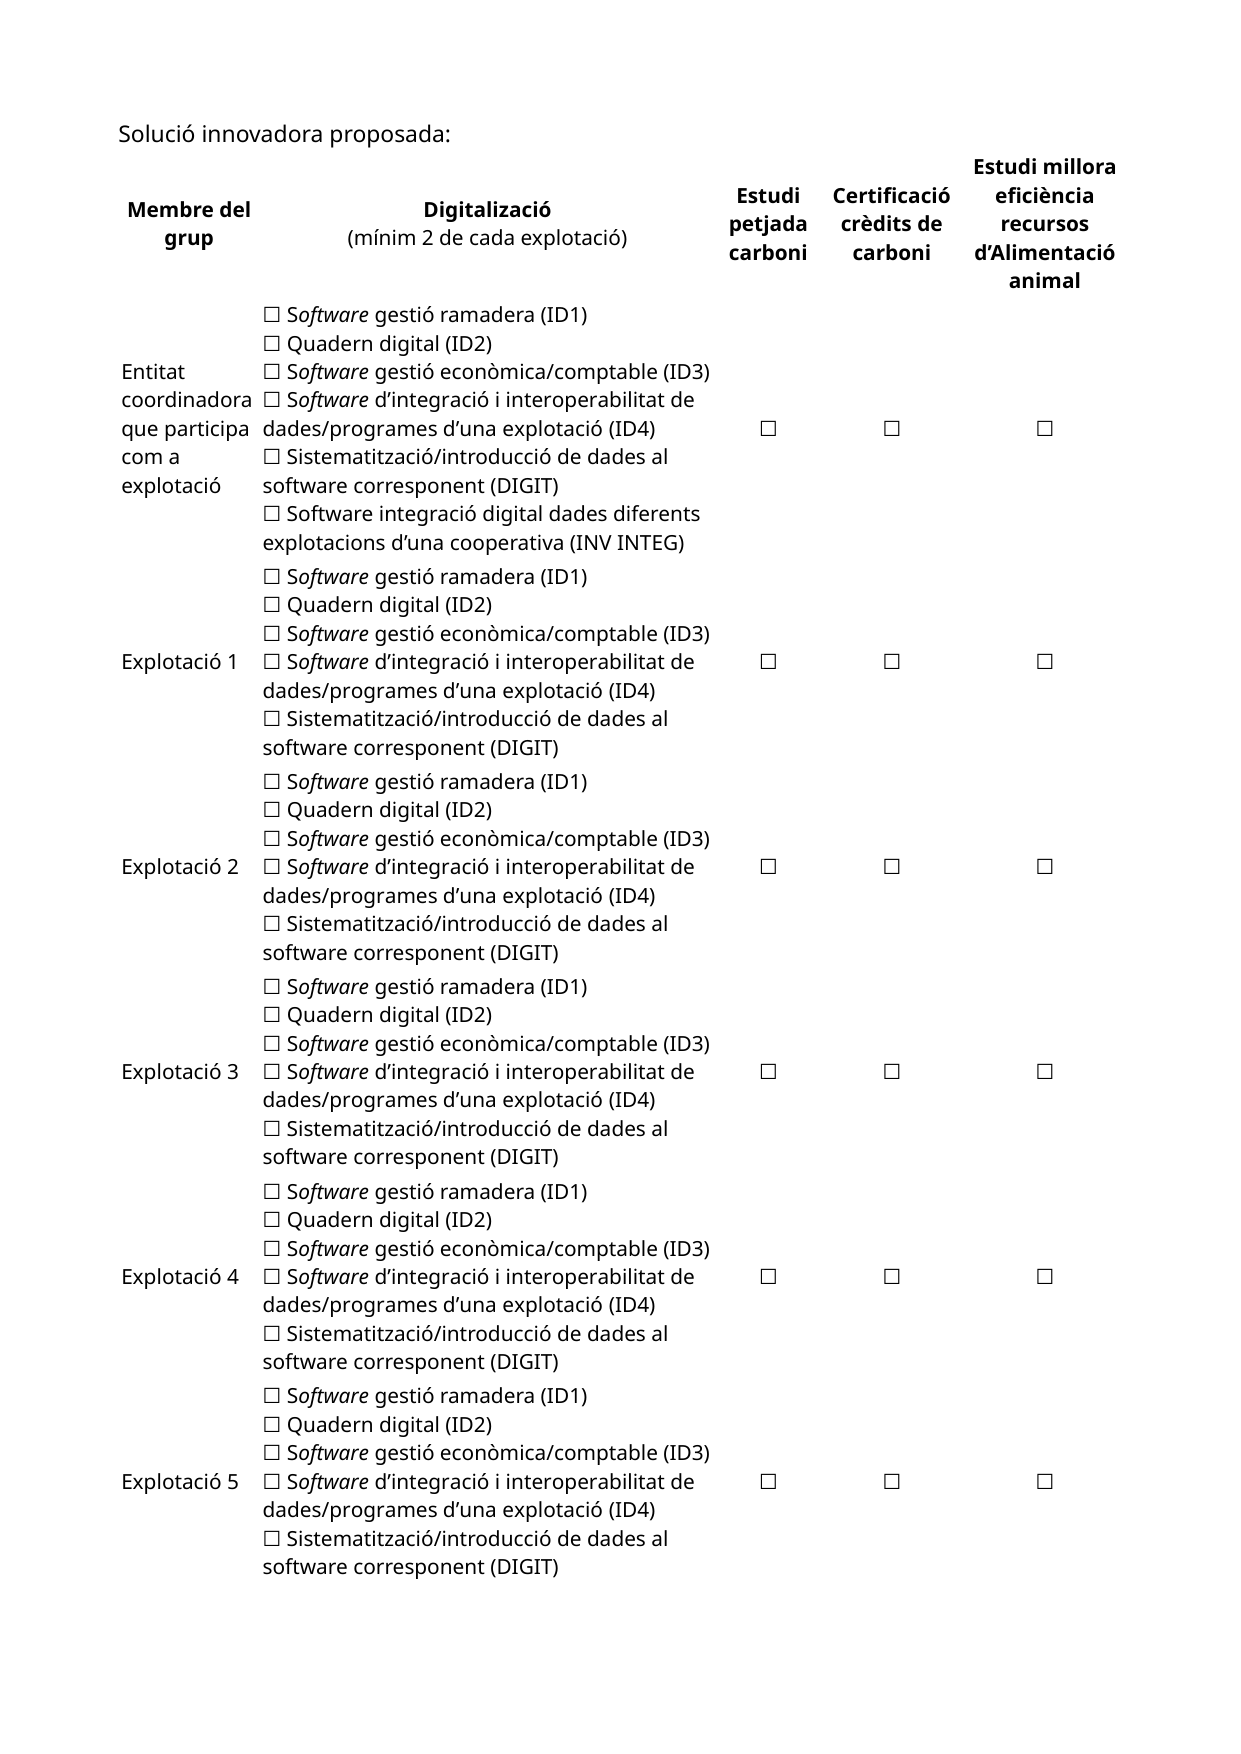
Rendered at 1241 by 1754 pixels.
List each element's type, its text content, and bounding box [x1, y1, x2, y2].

table_cell ☐ Software gestió ramadera (ID1) ☐ Quadern digital (ID2) ☐ Software gestió econòmica/comptable (ID3) ☐ Software d’integració i interoperabilitat de dades/programes d’una explotació (ID4) ☐ Sistematització/introducció de dades al software corresponent (DIGIT) ☐ Software integració digital dades diferents explotacions d’una cooperativa (INV INTEG) [260, 298, 715, 559]
table_cell ☐ [821, 559, 962, 764]
table_cell ☐ [962, 1379, 1127, 1584]
table_cell ☐ [715, 969, 821, 1174]
table_cell Explotació 4 [118, 1174, 259, 1379]
table_header Estudi millora eficiència recursos d’Alimentació animal [962, 149, 1127, 297]
table_cell ☐ [962, 559, 1127, 764]
table_cell ☐ [821, 298, 962, 559]
table_cell ☐ [715, 1174, 821, 1379]
table_header Estudi petjada carboni [715, 149, 821, 297]
table_cell ☐ [715, 764, 821, 969]
table_cell ☐ Software gestió ramadera (ID1) ☐ Quadern digital (ID2) ☐ Software gestió econòmica/comptable (ID3) ☐ Software d’integració i interoperabilitat de dades/programes d’una explotació (ID4) ☐ Sistematització/introducció de dades al software corresponent (DIGIT) [260, 969, 715, 1174]
table_cell ☐ [962, 1174, 1127, 1379]
table_cell Explotació 3 [118, 969, 259, 1174]
table_cell ☐ [715, 559, 821, 764]
table_cell Explotació 2 [118, 764, 259, 969]
table_cell ☐ Software gestió ramadera (ID1) ☐ Quadern digital (ID2) ☐ Software gestió econòmica/comptable (ID3) ☐ Software d’integració i interoperabilitat de dades/programes d’una explotació (ID4) ☐ Sistematització/introducció de dades al software corresponent (DIGIT) [260, 764, 715, 969]
table_cell Explotació 5 [118, 1379, 259, 1584]
table_cell Entitat coordinadora que participa com a explotació [118, 298, 259, 559]
table_cell ☐ [962, 298, 1127, 559]
table_header Membre del grup [118, 149, 259, 297]
table_cell ☐ Software gestió ramadera (ID1) ☐ Quadern digital (ID2) ☐ Software gestió econòmica/comptable (ID3) ☐ Software d’integració i interoperabilitat de dades/programes d’una explotació (ID4) ☐ Sistematització/introducció de dades al software corresponent (DIGIT) [260, 559, 715, 764]
table_cell ☐ [821, 1379, 962, 1584]
table_cell ☐ [821, 1174, 962, 1379]
list Solució innovadora proposada: [118, 118, 1122, 149]
table_cell ☐ Software gestió ramadera (ID1) ☐ Quadern digital (ID2) ☐ Software gestió econòmica/comptable (ID3) ☐ Software d’integració i interoperabilitat de dades/programes d’una explotació (ID4) ☐ Sistematització/introducció de dades al software corresponent (DIGIT) [260, 1174, 715, 1379]
table_cell ☐ [821, 969, 962, 1174]
table_cell ☐ [962, 764, 1127, 969]
table_header Certificació crèdits de carboni [821, 149, 962, 297]
table_cell ☐ [715, 298, 821, 559]
table_cell ☐ [962, 969, 1127, 1174]
table_header Digitalizació (mínim 2 de cada explotació) [260, 149, 715, 297]
table_cell ☐ [821, 764, 962, 969]
table_cell ☐ [715, 1379, 821, 1584]
table_cell Explotació 1 [118, 559, 259, 764]
table_cell ☐ Software gestió ramadera (ID1) ☐ Quadern digital (ID2) ☐ Software gestió econòmica/comptable (ID3) ☐ Software d’integració i interoperabilitat de dades/programes d’una explotació (ID4) ☐ Sistematització/introducció de dades al software corresponent (DIGIT) [260, 1379, 715, 1584]
